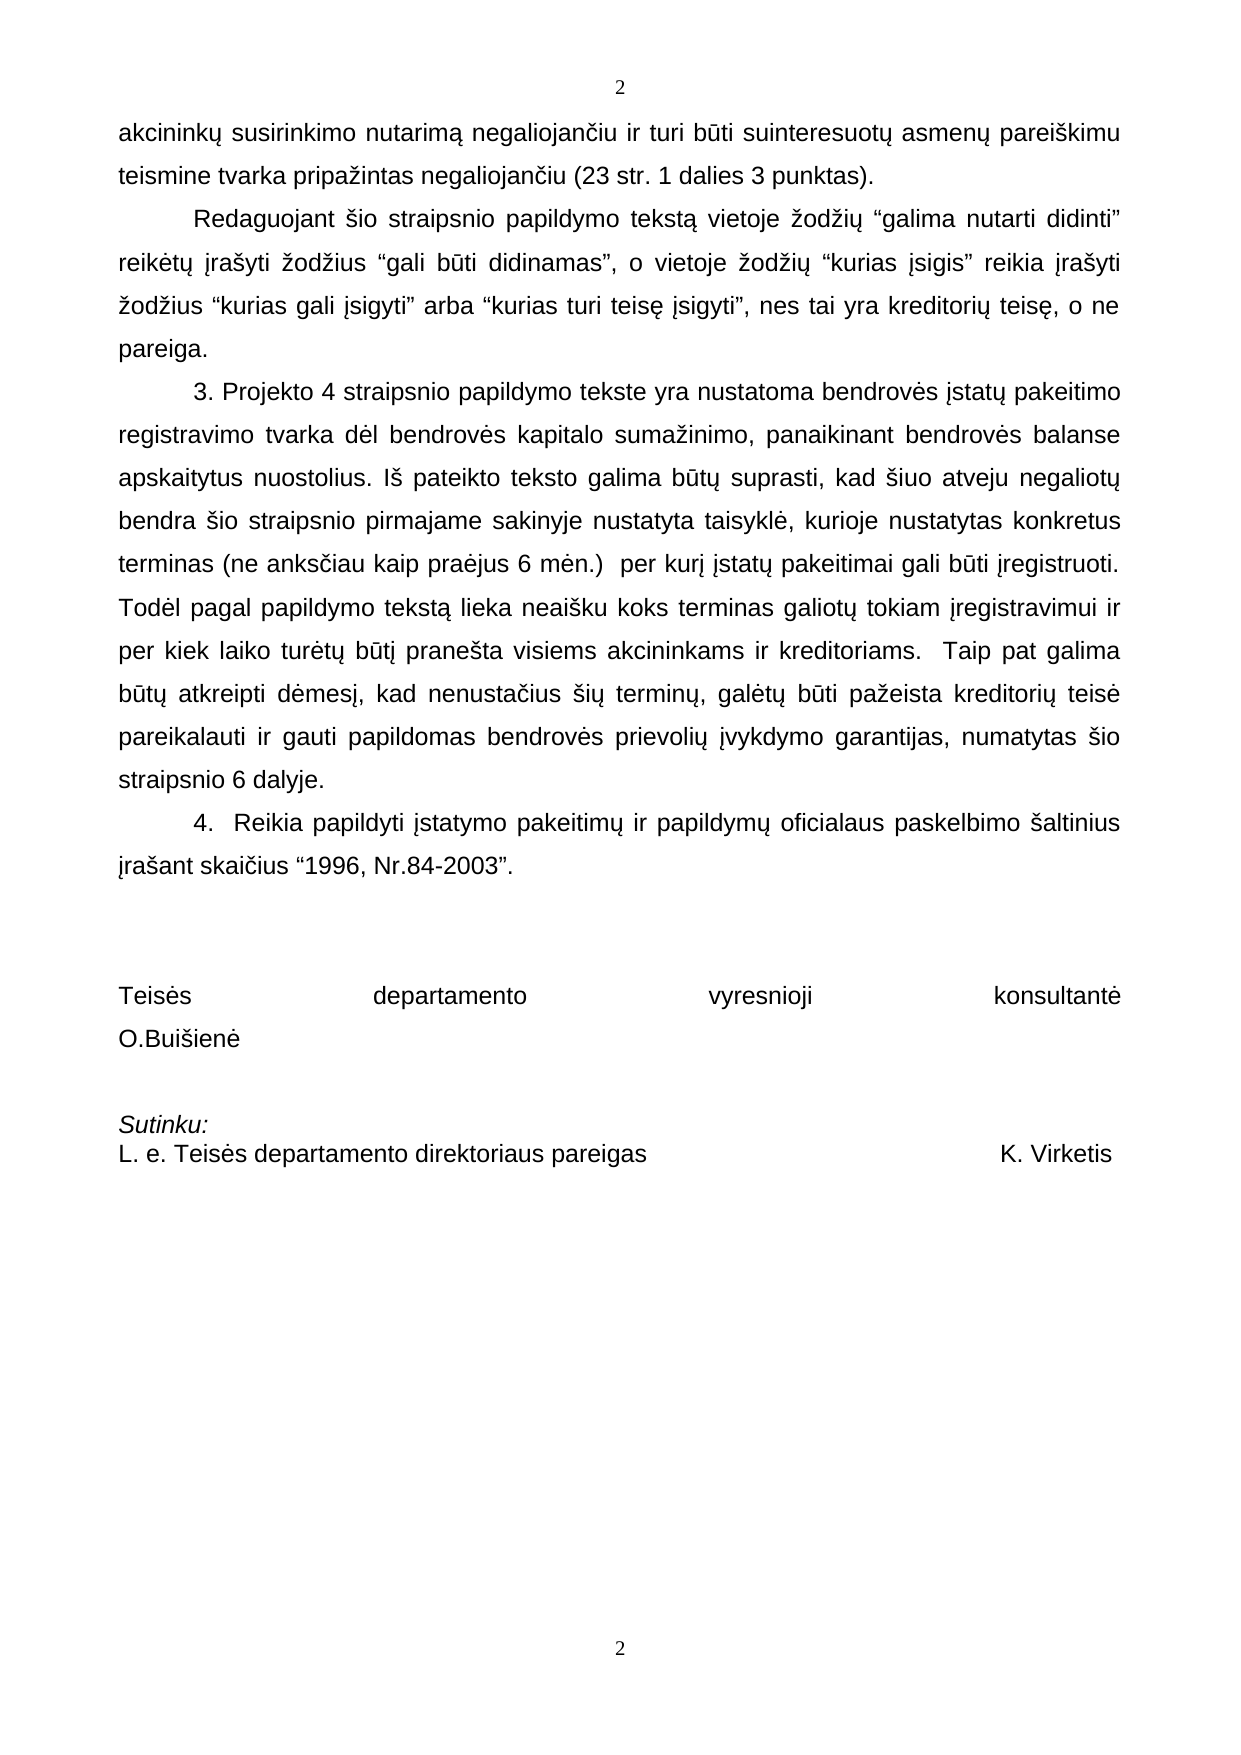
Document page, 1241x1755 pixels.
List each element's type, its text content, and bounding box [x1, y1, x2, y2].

text L. e. Teisės departamento direktoriaus pareigas K. Virketis [118, 1139, 1122, 1167]
text Teisės departamento vyresnioji konsultantė O.Buišienė [118, 981, 1122, 1052]
text Redaguojant šio straipsnio papildymo tekstą vietoje žodžių “galima nutarti didinti” reikėtų įrašyti žodžius “gali būti didinamas”, o vietoje žodžių “kurias įsigis” reikia įrašyti žodžius “kurias gali įsigyti” arba “kurias turi teisę įsigyti”, nes tai yra kreditorių teisę, o ne pareiga. [118, 204, 1122, 362]
text akcininkų susirinkimo nutarimą negaliojančiu ir turi būti suinteresuotų asmenų pareiškimu teismine tvarka pripažintas negaliojančiu (23 str. 1 dalies 3 punktas). [118, 118, 1122, 190]
text Sutinku: [118, 1110, 1122, 1139]
text 4. Reikia papildyti įstatymo pakeitimų ir papildymų oficialaus paskelbimo šaltinius įrašant skaičius “1996, Nr.84-2003”. [118, 808, 1122, 880]
text 3. Projekto 4 straipsnio papildymo tekste yra nustatoma bendrovės įstatų pakeitimo registravimo tvarka dėl bendrovės kapitalo sumažinimo, panaikinant bendrovės balanse apskaitytus nuostolius. Iš pateikto teksto galima būtų suprasti, kad šiuo atveju negaliotų bendra šio straipsnio pirmajame sakinyje nustatyta taisyklė, kurioje nustatytas konkretus terminas (ne anksčiau kaip praėjus 6 mėn.) per kurį įstatų pakeitimai gali būti įregistruoti. Todėl pagal papildymo tekstą lieka neaišku koks terminas galiotų tokiam įregistravimui ir per kiek laiko turėtų būtį pranešta visiems akcininkams ir kreditoriams. Taip pat galima būtų atkreipti dėmesį, kad nenustačius šių terminų, galėtų būti pažeista kreditorių teisė pareikalauti ir gauti papildomas bendrovės prievolių įvykdymo garantijas, numatytas šio straipsnio 6 dalyje. [118, 377, 1122, 794]
